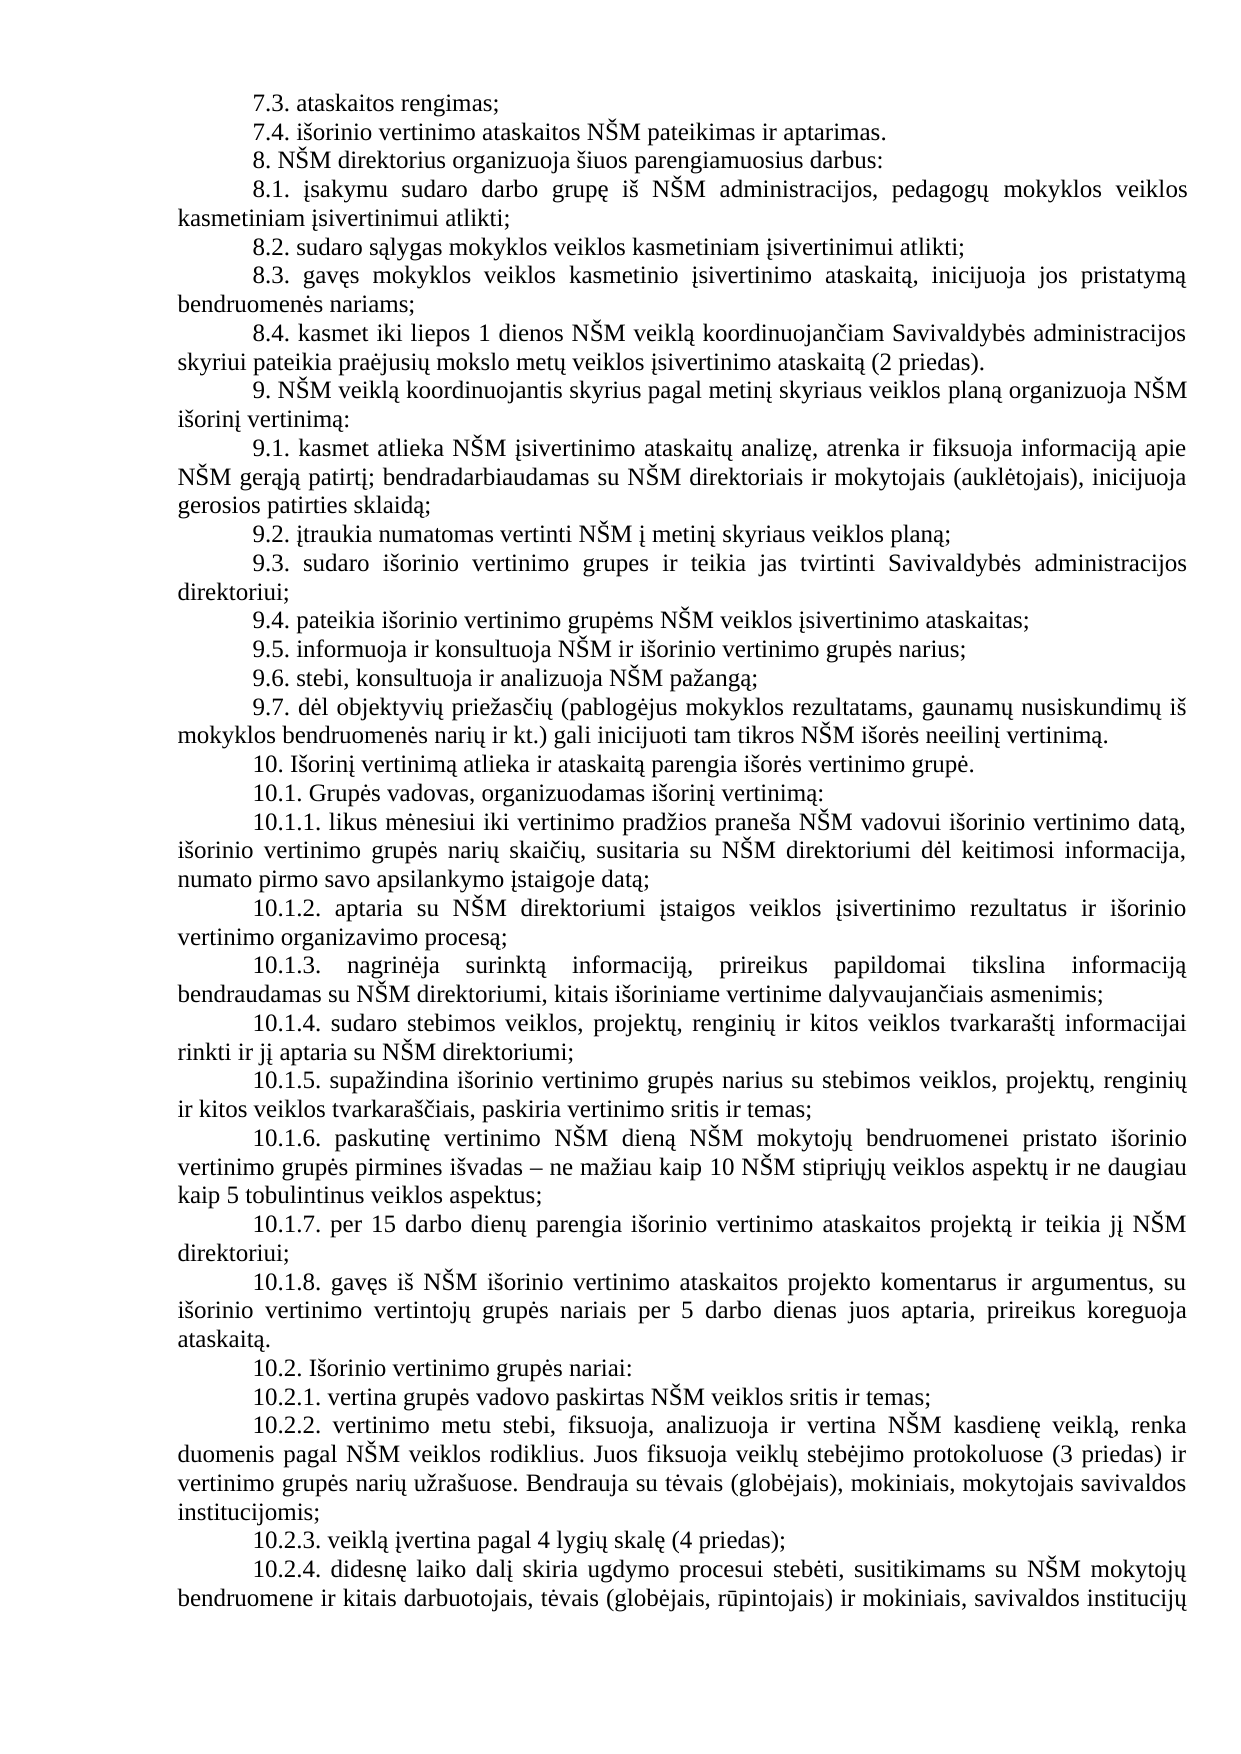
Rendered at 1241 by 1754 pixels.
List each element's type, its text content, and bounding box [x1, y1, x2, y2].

text 9.1. kasmet atlieka NŠM įsivertinimo ataskaitų analizę, atrenka ir fiksuoja informaciją apie NŠM gerąją patirtį; bendradarbiaudamas su NŠM direktoriais ir mokytojais (auklėtojais), inicijuoja gerosios patirties sklaidą; [177, 433, 1187, 519]
text 8.2. sudaro sąlygas mokyklos veiklos kasmetiniam įsivertinimui atlikti; [177, 232, 1187, 260]
text 10.2.4. didesnę laiko dalį skiria ugdymo procesui stebėti, susitikimams su NŠM mokytojų bendruomene ir kitais darbuotojais, tėvais (globėjais, rūpintojais) ir mokiniais, savivaldos institucijų [177, 1554, 1187, 1612]
text 9.7. dėl objektyvių priežasčių (pablogėjus mokyklos rezultatams, gaunamų nusiskundimų iš mokyklos bendruomenės narių ir kt.) gali inicijuoti tam tikros NŠM išorės neeilinį vertinimą. [177, 692, 1187, 749]
text 10.2.2. vertinimo metu stebi, fiksuoja, analizuoja ir vertina NŠM kasdienę veiklą, renka duomenis pagal NŠM veiklos rodiklius. Juos fiksuoja veiklų stebėjimo protokoluose (3 priedas) ir vertinimo grupės narių užrašuose. Bendrauja su tėvais (globėjais), mokiniais, mokytojais savivaldos institucijomis; [177, 1410, 1187, 1525]
text 8.4. kasmet iki liepos 1 dienos NŠM veiklą koordinuojančiam Savivaldybės administracijos skyriui pateikia praėjusių mokslo metų veiklos įsivertinimo ataskaitą (2 priedas). [177, 318, 1187, 375]
text 9.4. pateikia išorinio vertinimo grupėms NŠM veiklos įsivertinimo ataskaitas; [177, 605, 1187, 634]
text 10.1.2. aptaria su NŠM direktoriumi įstaigos veiklos įsivertinimo rezultatus ir išorinio vertinimo organizavimo procesą; [177, 893, 1187, 950]
text 10.1.3. nagrinėja surinktą informaciją, prireikus papildomai tikslina informaciją bendraudamas su NŠM direktoriumi, kitais išoriniame vertinime dalyvaujančiais asmenimis; [177, 950, 1187, 1008]
text 9. NŠM veiklą koordinuojantis skyrius pagal metinį skyriaus veiklos planą organizuoja NŠM išorinį vertinimą: [177, 375, 1187, 433]
text 10.1.5. supažindina išorinio vertinimo grupės narius su stebimos veiklos, projektų, renginių ir kitos veiklos tvarkaraščiais, paskiria vertinimo sritis ir temas; [177, 1065, 1187, 1123]
text 10. Išorinį vertinimą atlieka ir ataskaitą parengia išorės vertinimo grupė. [177, 749, 1187, 778]
text 8.3. gavęs mokyklos veiklos kasmetinio įsivertinimo ataskaitą, inicijuoja jos pristatymą bendruomenės nariams; [177, 260, 1187, 318]
text 7.4. išorinio vertinimo ataskaitos NŠM pateikimas ir aptarimas. [177, 117, 1187, 145]
text 10.1.1. likus mėnesiui iki vertinimo pradžios praneša NŠM vadovui išorinio vertinimo datą, išorinio vertinimo grupės narių skaičių, susitaria su NŠM direktoriumi dėl keitimosi informacija, numato pirmo savo apsilankymo įstaigoje datą; [177, 807, 1187, 893]
text 10.1.8. gavęs iš NŠM išorinio vertinimo ataskaitos projekto komentarus ir argumentus, su išorinio vertinimo vertintojų grupės nariais per 5 darbo dienas juos aptaria, prireikus koreguoja ataskaitą. [177, 1267, 1187, 1353]
text 7.3. ataskaitos rengimas; [177, 88, 1187, 117]
text 9.2. įtraukia numatomas vertinti NŠM į metinį skyriaus veiklos planą; [177, 519, 1187, 548]
text 10.1.7. per 15 darbo dienų parengia išorinio vertinimo ataskaitos projektą ir teikia jį NŠM direktoriui; [177, 1209, 1187, 1267]
text 9.6. stebi, konsultuoja ir analizuoja NŠM pažangą; [177, 663, 1187, 692]
text 10.1. Grupės vadovas, organizuodamas išorinį vertinimą: [177, 778, 1187, 807]
text 9.5. informuoja ir konsultuoja NŠM ir išorinio vertinimo grupės narius; [177, 634, 1187, 663]
text 8. NŠM direktorius organizuoja šiuos parengiamuosius darbus: [177, 145, 1187, 174]
text 10.2.3. veiklą įvertina pagal 4 lygių skalę (4 priedas); [177, 1525, 1187, 1554]
text 10.1.6. paskutinę vertinimo NŠM dieną NŠM mokytojų bendruomenei pristato išorinio vertinimo grupės pirmines išvadas – ne mažiau kaip 10 NŠM stipriųjų veiklos aspektų ir ne daugiau kaip 5 tobulintinus veiklos aspektus; [177, 1123, 1187, 1209]
text 10.2. Išorinio vertinimo grupės nariai: [177, 1353, 1187, 1382]
text 10.1.4. sudaro stebimos veiklos, projektų, renginių ir kitos veiklos tvarkaraštį informacijai rinkti ir jį aptaria su NŠM direktoriumi; [177, 1008, 1187, 1065]
text 9.3. sudaro išorinio vertinimo grupes ir teikia jas tvirtinti Savivaldybės administracijos direktoriui; [177, 548, 1187, 605]
text 8.1. įsakymu sudaro darbo grupę iš NŠM administracijos, pedagogų mokyklos veiklos kasmetiniam įsivertinimui atlikti; [177, 174, 1187, 232]
text 10.2.1. vertina grupės vadovo paskirtas NŠM veiklos sritis ir temas; [177, 1382, 1187, 1410]
